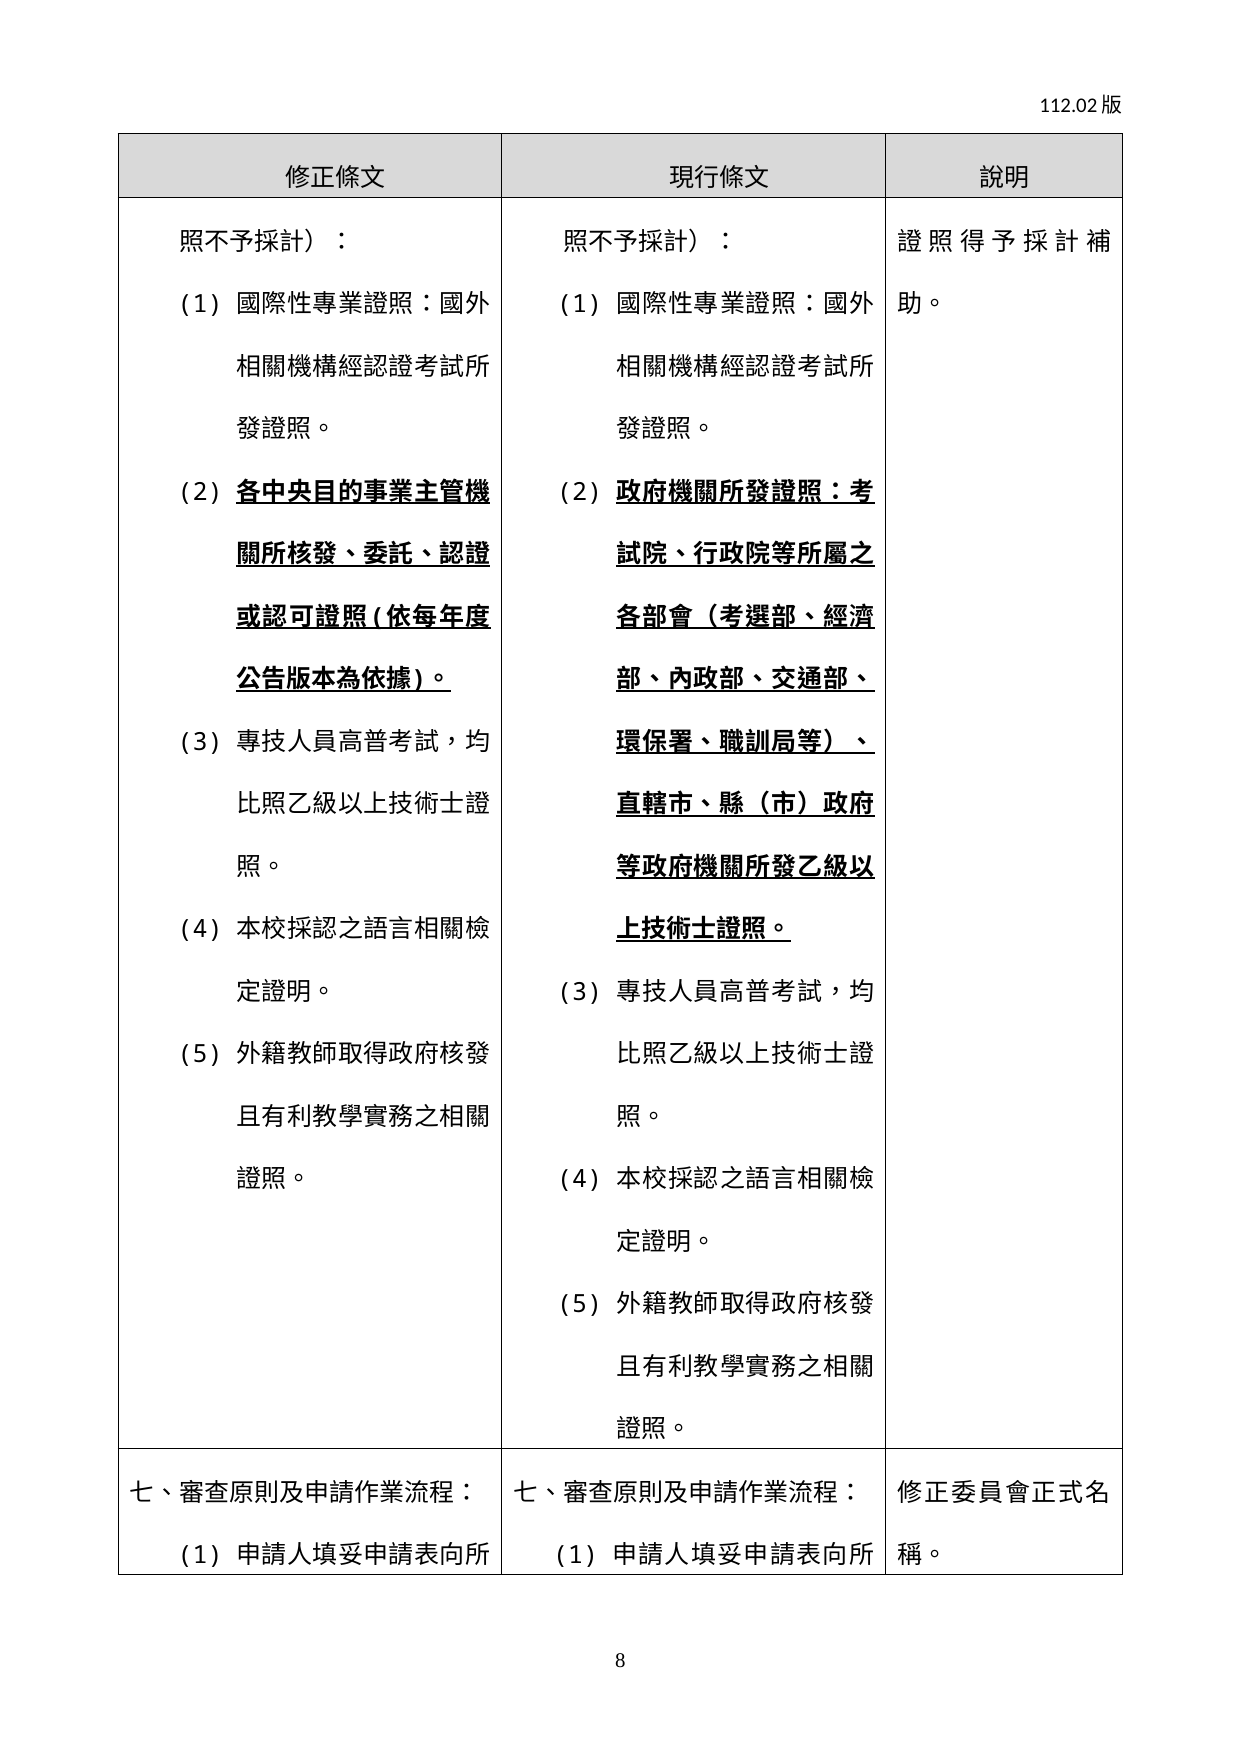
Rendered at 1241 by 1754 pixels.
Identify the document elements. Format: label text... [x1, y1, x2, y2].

table_cell 修正委員會正式名稱。 [886, 1449, 1122, 1574]
table_cell 七、審查原則及申請作業流程： 申請人填妥申請表向所屬單位提出申請，送人事室彙整，提送審查小組進行初審，初審後，教師部分提請「學術暨研究獎勵補助審議委員會」進行複審，通過後，報請校長核定；職工則陳請校長核定。核定後依行政程序請款。 申請時繳交相關證件影印本3份（分別由所屬單位、人事室及會計室各留存1份），並檢附相關證件正本查驗（所屬單位驗畢後歸還）。一試2照者僅能擇一申請，以資格換證者不得提出申請。 [119, 1449, 501, 1574]
table_header 說明 [886, 134, 1122, 197]
table_header 現行條文 [502, 134, 885, 197]
table_cell 二、本要點採計之專業技術證照如下（其他私人機構所發證照不予採計）： 國際性專業證照：國外相關機構經認證考試所發證照。 各中央目的事業主管機關所核發、委託、認證或認可證照(依每年度公告版本為依據)。 專技人員高普考試，均比照乙級以上技術士證照。 本校採認之語言相關檢定證明。 外籍教師取得政府核發且有利教學實務之相關證照。 [119, 198, 501, 1448]
table_cell 證照得予採計補助。 [886, 198, 1122, 1448]
table_cell 二、本要點採計之專業技術證照如下（其他私人機構所發證照不予採計）： 國際性專業證照：國外相關機構經認證考試所發證照。 政府機關所發證照：考試院、行政院等所屬之各部會（考選部、經濟部、內政部、交通部、環保署、職訓局等）、直轄市、縣（市）政府等政府機關所發乙級以上技術士證照。 專技人員高普考試，均比照乙級以上技術士證照。 本校採認之語言相關檢定證明。 外籍教師取得政府核發且有利教學實務之相關證照。 [502, 198, 885, 1448]
table_header 修正條文 [119, 134, 501, 197]
table_cell 七、審查原則及申請作業流程： 申請人填妥申請表向所屬單位提出申請，送人事室彙整，提送審查小組進行初審，初審後，教師部分提請「學術研究獎勵補助審議委員會」進行複審，通過後，報請校長核定；職工則陳請校長核定。核定後依行政程序請款。 申請時繳交相關證件影印本3份（分別由所屬單位、人事室及會計室各留存1份），並檢附相關證件正本查驗（所屬單位驗畢後歸還）。一試2照者僅能擇一申請，以資格換證者不得提出申請。 [502, 1449, 885, 1574]
